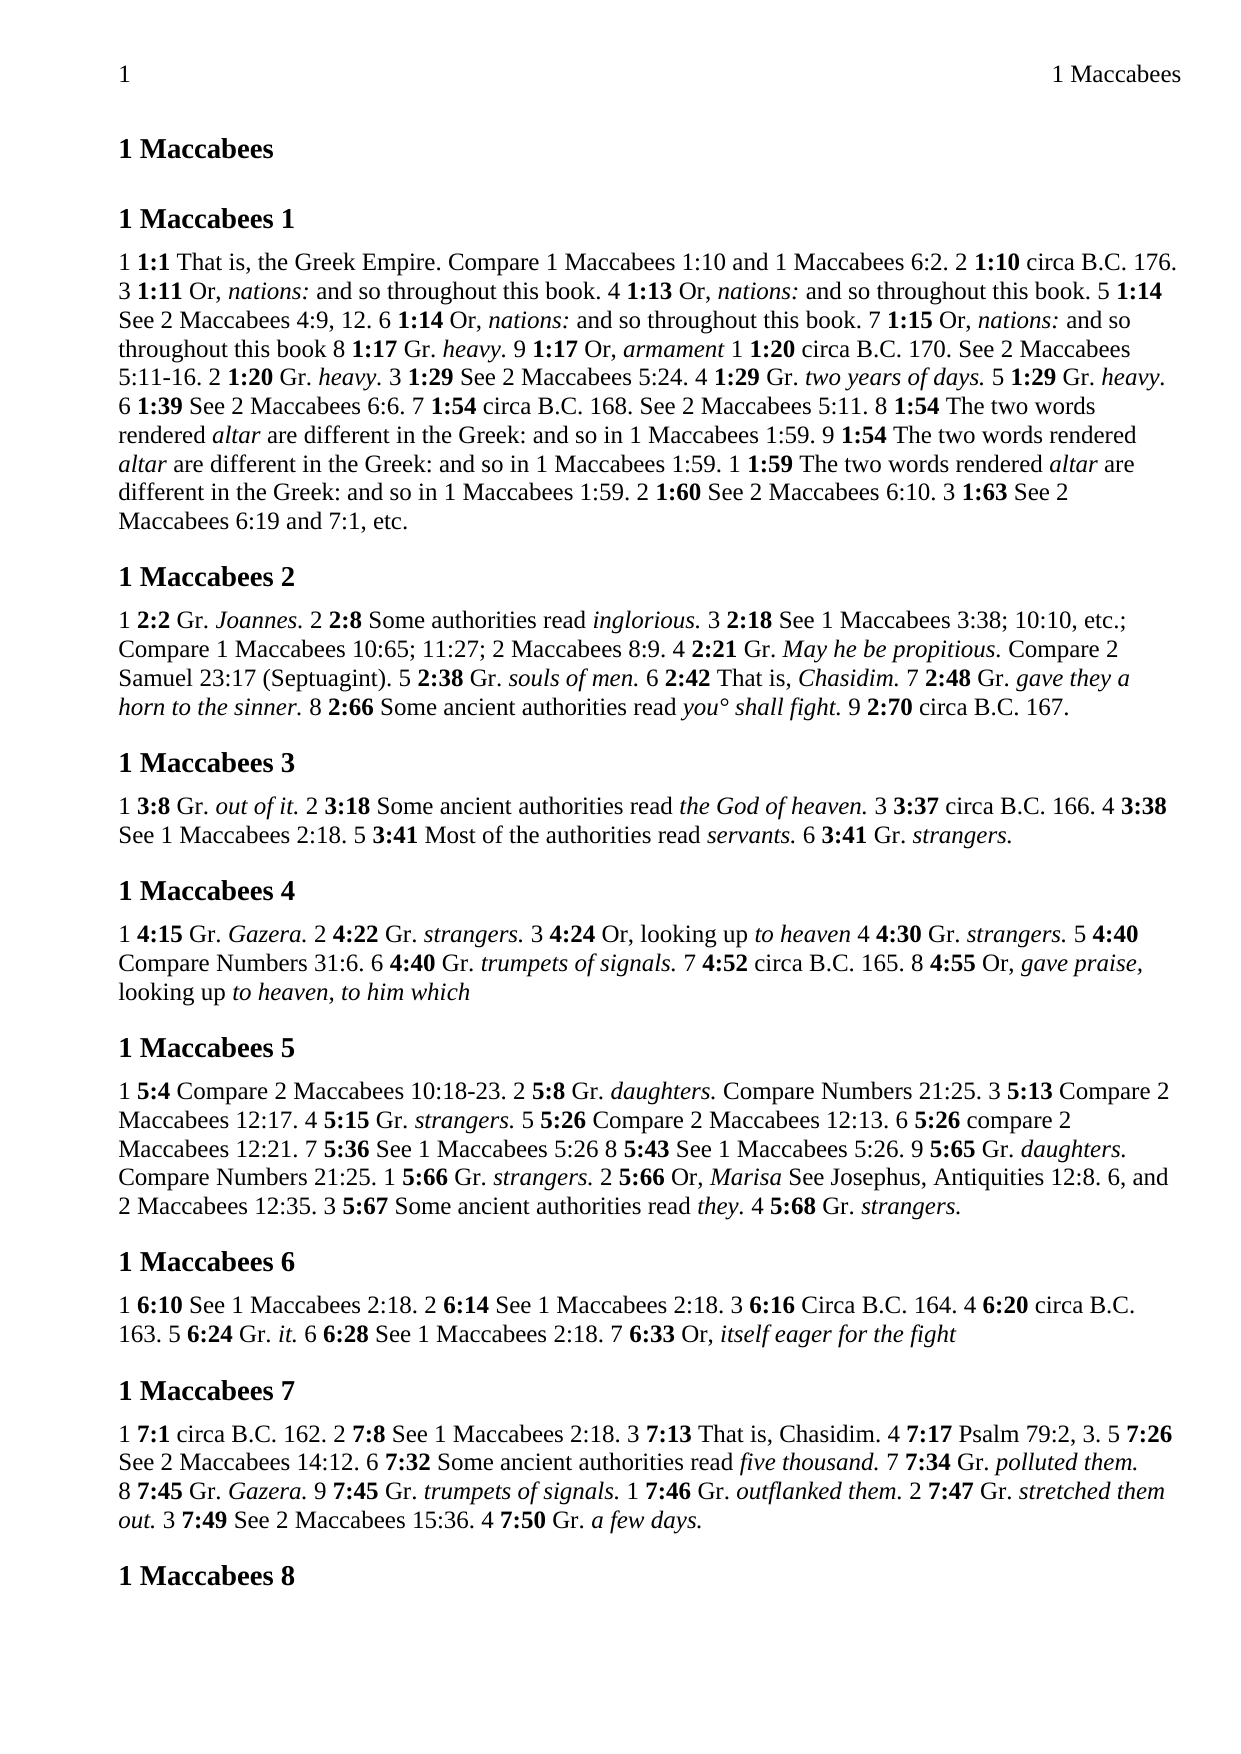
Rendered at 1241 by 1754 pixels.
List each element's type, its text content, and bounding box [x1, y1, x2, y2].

text 1 2:2 Gr. Joannes. 2 2:8 Some authorities read inglorious. 3 2:18 See 1 Maccabees 3:38; 10:10, etc.; Compare 1 Maccabees 10:65; 11:27; 2 Maccabees 8:9. 4 2:21 Gr. May he be propitious. Compare 2 Samuel 23:17 (Septuagint). 5 2:38 Gr. souls of men. 6 2:42 That is, Chasidim. 7 2:48 Gr. gave they a horn to the sinner. 8 2:66 Some ancient authorities read you° shall fight. 9 2:70 circa B.C. 167. [118, 606, 1181, 721]
text 1 1:1 That is, the Greek Empire. Compare 1 Maccabees 1:10 and 1 Maccabees 6:2. 2 1:10 circa B.C. 176. 3 1:11 Or, nations: and so throughout this book. 4 1:13 Or, nations: and so throughout this book. 5 1:14 See 2 Maccabees 4:9, 12. 6 1:14 Or, nations: and so throughout this book. 7 1:15 Or, nations: and so throughout this book 8 1:17 Gr. heavy. 9 1:17 Or, armament 1 1:20 circa B.C. 170. See 2 Maccabees 5:11-16. 2 1:20 Gr. heavy. 3 1:29 See 2 Maccabees 5:24. 4 1:29 Gr. two years of days. 5 1:29 Gr. heavy. 6 1:39 See 2 Maccabees 6:6. 7 1:54 circa B.C. 168. See 2 Maccabees 5:11. 8 1:54 The two words rendered altar are different in the Greek: and so in 1 Maccabees 1:59. 9 1:54 The two words rendered altar are different in the Greek: and so in 1 Maccabees 1:59. 1 1:59 The two words rendered altar are different in the Greek: and so in 1 Maccabees 1:59. 2 1:60 See 2 Maccabees 6:10. 3 1:63 See 2 Maccabees 6:19 and 7:1, etc. [118, 247, 1181, 535]
subtitle 1 Maccabees [118, 131, 1181, 164]
text 1 5:4 Compare 2 Maccabees 10:18-23. 2 5:8 Gr. daughters. Compare Numbers 21:25. 3 5:13 Compare 2 Maccabees 12:17. 4 5:15 Gr. strangers. 5 5:26 Compare 2 Maccabees 12:13. 6 5:26 compare 2 Maccabees 12:21. 7 5:36 See 1 Maccabees 5:26 8 5:43 See 1 Maccabees 5:26. 9 5:65 Gr. daughters. Compare Numbers 21:25. 1 5:66 Gr. strangers. 2 5:66 Or, Marisa See Josephus, Antiquities 12:8. 6, and 2 Maccabees 12:35. 3 5:67 Some ancient authorities read they. 4 5:68 Gr. strangers. [118, 1076, 1181, 1220]
subtitle 1 Maccabees 1 [118, 202, 1181, 235]
subtitle 1 Maccabees 6 [118, 1245, 1181, 1278]
subtitle 1 Maccabees 7 [118, 1373, 1181, 1406]
text 1 7:1 circa B.C. 162. 2 7:8 See 1 Maccabees 2:18. 3 7:13 That is, Chasidim. 4 7:17 Psalm 79:2, 3. 5 7:26 See 2 Maccabees 14:12. 6 7:32 Some ancient authorities read five thousand. 7 7:34 Gr. polluted them. 8 7:45 Gr. Gazera. 9 7:45 Gr. trumpets of signals. 1 7:46 Gr. outflanked them. 2 7:47 Gr. stretched them out. 3 7:49 See 2 Maccabees 15:36. 4 7:50 Gr. a few days. [118, 1419, 1181, 1534]
subtitle 1 Maccabees 5 [118, 1031, 1181, 1064]
subtitle 1 Maccabees 3 [118, 746, 1181, 779]
subtitle 1 Maccabees 2 [118, 560, 1181, 593]
text 1 6:10 See 1 Maccabees 2:18. 2 6:14 See 1 Maccabees 2:18. 3 6:16 Circa B.C. 164. 4 6:20 circa B.C. 163. 5 6:24 Gr. it. 6 6:28 See 1 Maccabees 2:18. 7 6:33 Or, itself eager for the fight [118, 1291, 1181, 1348]
subtitle 1 Maccabees 8 [118, 1559, 1181, 1592]
text 1 3:8 Gr. out of it. 2 3:18 Some ancient authorities read the God of heaven. 3 3:37 circa B.C. 166. 4 3:38 See 1 Maccabees 2:18. 5 3:41 Most of the authorities read servants. 6 3:41 Gr. strangers. [118, 791, 1181, 849]
text 1 4:15 Gr. Gazera. 2 4:22 Gr. strangers. 3 4:24 Or, looking up to heaven 4 4:30 Gr. strangers. 5 4:40 Compare Numbers 31:6. 6 4:40 Gr. trumpets of signals. 7 4:52 circa B.C. 165. 8 4:55 Or, gave praise, looking up to heaven, to him which [118, 919, 1181, 1006]
subtitle 1 Maccabees 4 [118, 874, 1181, 907]
